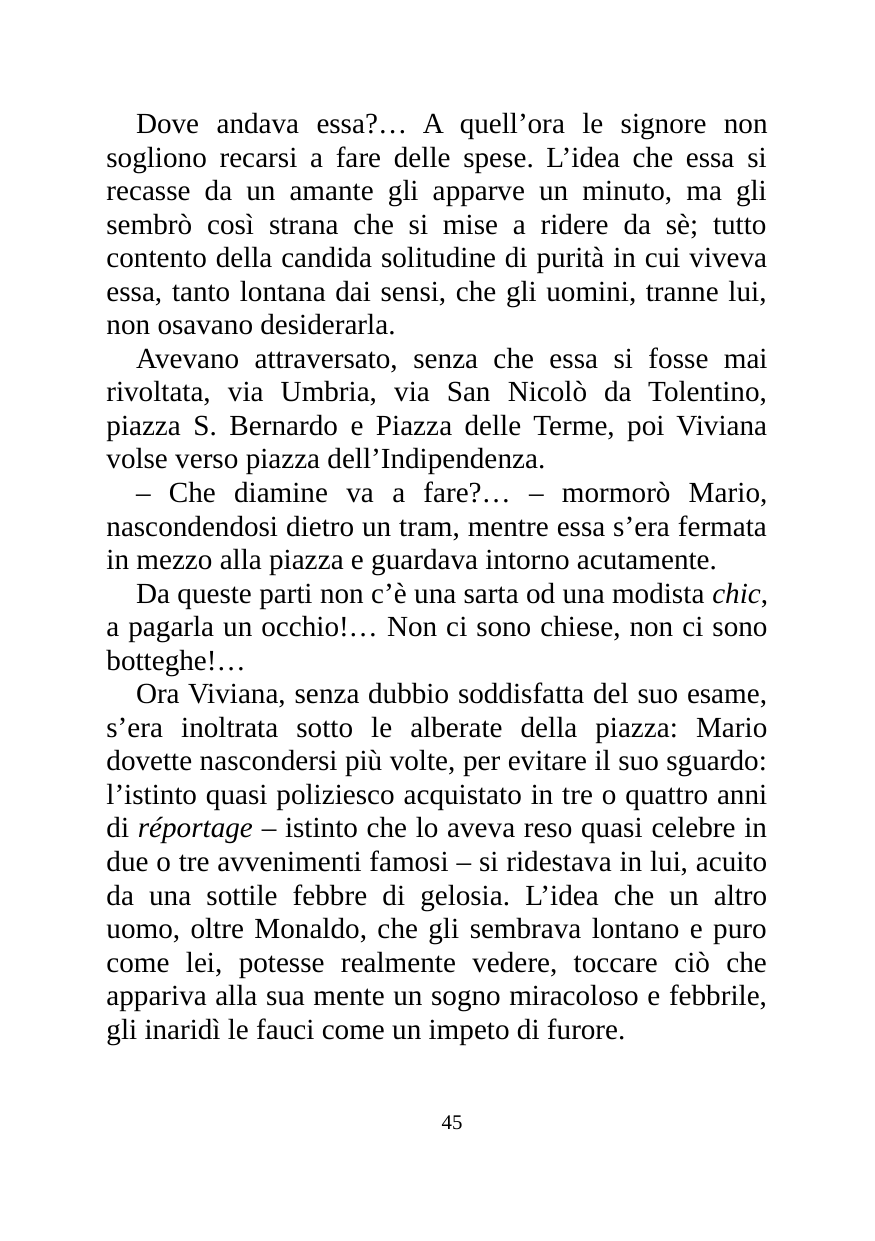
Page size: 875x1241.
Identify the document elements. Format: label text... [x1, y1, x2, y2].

text – Che diamine va a fare?… – mormorò Mario, nascondendosi dietro un tram, mentre essa s’era fermata in mezzo alla piazza e guardava intorno acutamente. [106, 475, 768, 576]
text Da queste parti non c’è una sarta od una modista chic, a pagarla un occhio!… Non ci sono chiese, non ci sono botteghe!… [106, 576, 768, 676]
text Dove andava essa?… A quell’ora le signore non sogliono recarsi a fare delle spese. L’idea che essa si recasse da un amante gli apparve un minuto, ma gli sembrò così strana che si mise a ridere da sè; tutto contento della candida solitudine di purità in cui viveva essa, tanto lontana dai sensi, che gli uomini, tranne lui, non osavano desiderarla. [106, 106, 768, 341]
text Ora Viviana, senza dubbio soddisfatta del suo esame, s’era inoltrata sotto le alberate della piazza: Mario dovette nascondersi più volte, per evitare il suo sguardo: l’istinto quasi poliziesco acquistato in tre o quattro anni di réportage – istinto che lo aveva reso quasi celebre in due o tre avvenimenti famosi – si ridestava in lui, acuito da una sottile febbre di gelosia. L’idea che un altro uomo, oltre Monaldo, che gli sembrava lontano e puro come lei, potesse realmente vedere, toccare ciò che appariva alla sua mente un sogno miracoloso e febbrile, gli inaridì le fauci come un impeto di furore. [106, 676, 768, 1045]
text Avevano attraversato, senza che essa si fosse mai rivoltata, via Umbria, via San Nicolò da Tolentino, piazza S. Bernardo e Piazza delle Terme, poi Viviana volse verso piazza dell’Indipendenza. [106, 341, 768, 475]
